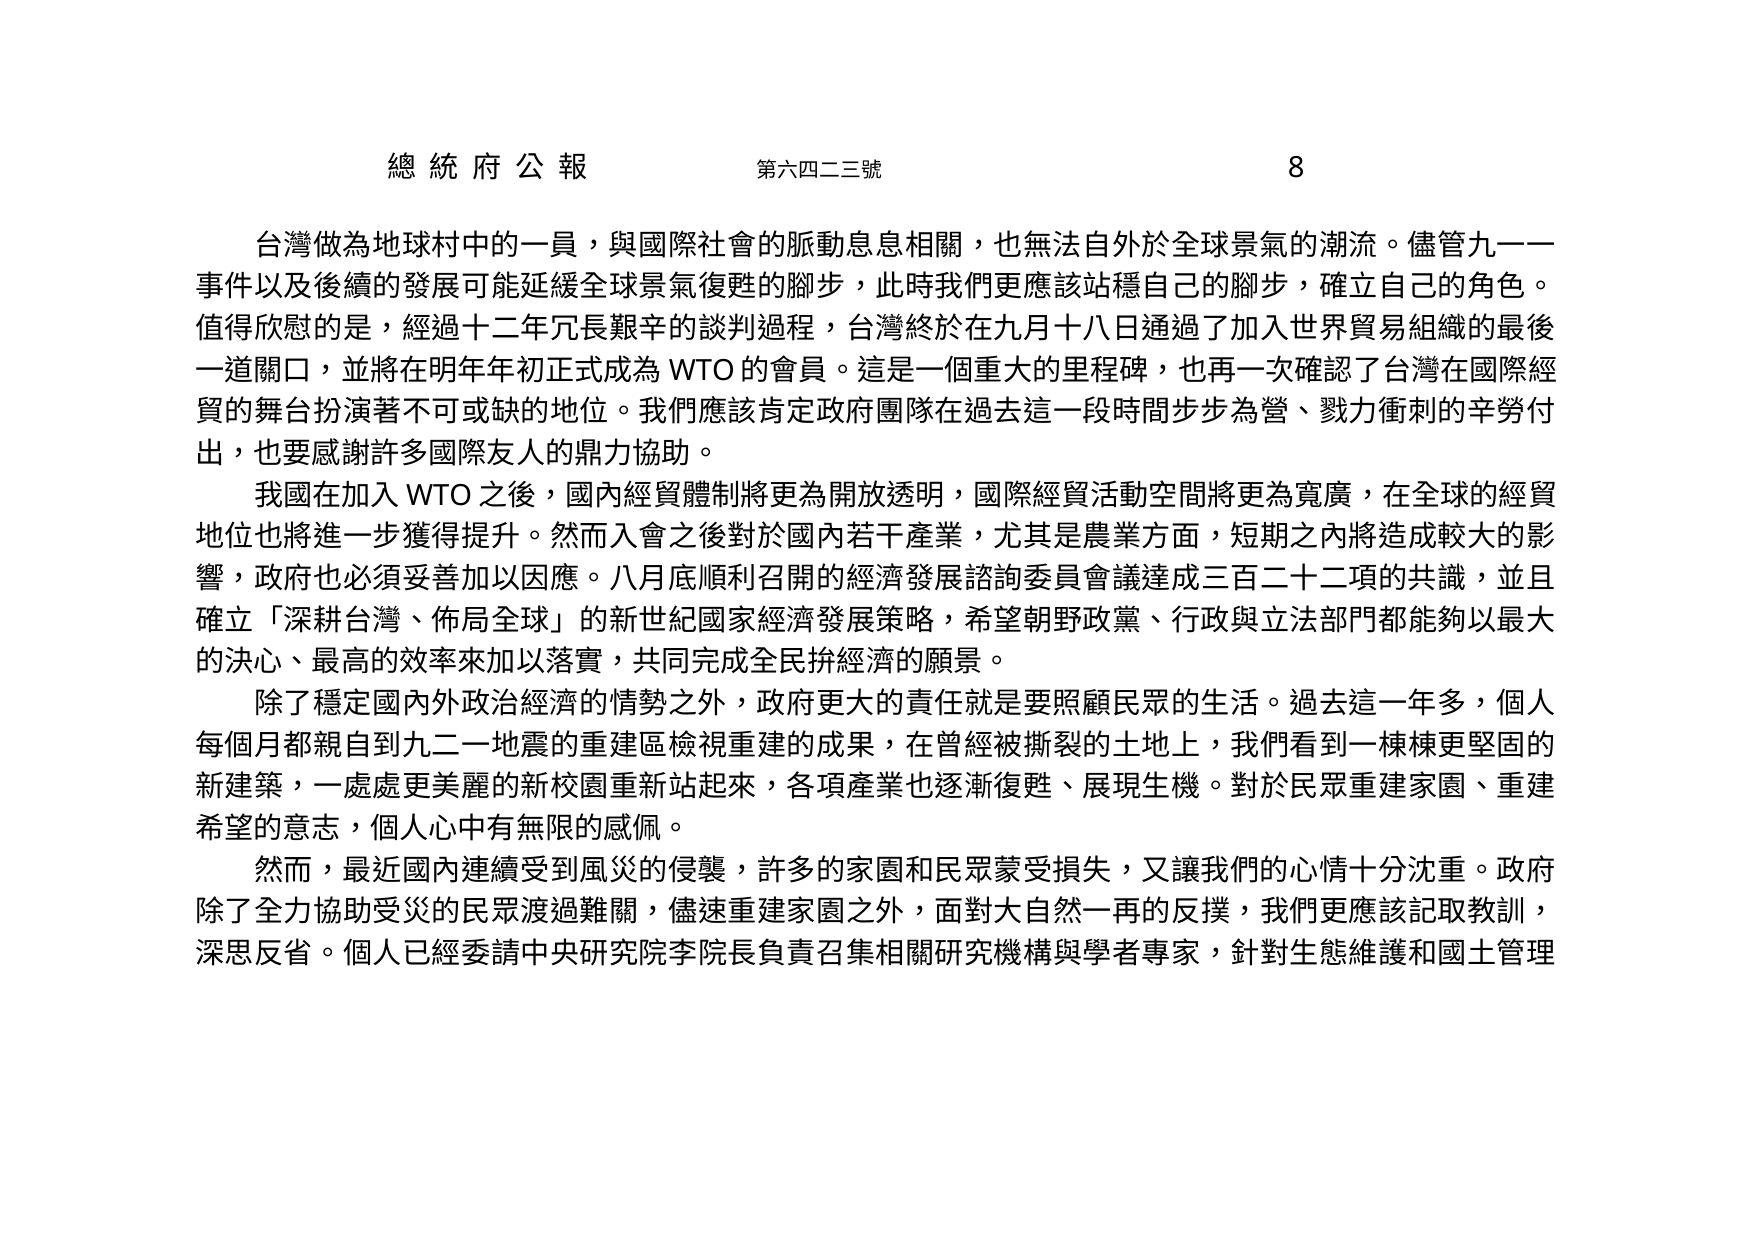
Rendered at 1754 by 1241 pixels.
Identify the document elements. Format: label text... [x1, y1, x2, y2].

text 除了穩定國內外政治經濟的情勢之外，政府更大的責任就是要照顧民眾的生活。過去這一年多，個人每個月都親自到九二一地震的重建區檢視重建的成果，在曾經被撕裂的土地上，我們看到一棟棟更堅固的新建築，一處處更美麗的新校園重新站起來，各項產業也逐漸復甦、展現生機。對於民眾重建家園、重建希望的意志，個人心中有無限的感佩。 [195, 680, 1559, 847]
text 我國在加入WTO之後，國內經貿體制將更為開放透明，國際經貿活動空間將更為寬廣，在全球的經貿地位也將進一步獲得提升。然而入會之後對於國內若干產業，尤其是農業方面，短期之內將造成較大的影響，政府也必須妥善加以因應。八月底順利召開的經濟發展諮詢委員會議達成三百二十二項的共識，並且確立「深耕台灣、佈局全球」的新世紀國家經濟發展策略，希望朝野政黨、行政與立法部門都能夠以最大的決心、最高的效率來加以落實，共同完成全民拚經濟的願景。 [195, 472, 1559, 680]
text 然而，最近國內連續受到風災的侵襲，許多的家園和民眾蒙受損失，又讓我們的心情十分沈重。政府除了全力協助受災的民眾渡過難關，儘速重建家園之外，面對大自然一再的反撲，我們更應該記取教訓，深思反省。個人已經委請中央研究院李院長負責召集相關研究機構與學者專家，針對生態維護和國土管理 [195, 847, 1559, 972]
text 台灣做為地球村中的一員，與國際社會的脈動息息相關，也無法自外於全球景氣的潮流。儘管九一一事件以及後續的發展可能延緩全球景氣復甦的腳步，此時我們更應該站穩自己的腳步，確立自己的角色。值得欣慰的是，經過十二年冗長艱辛的談判過程，台灣終於在九月十八日通過了加入世界貿易組織的最後一道關口，並將在明年年初正式成為WTO的會員。這是一個重大的里程碑，也再一次確認了台灣在國際經貿的舞台扮演著不可或缺的地位。我們應該肯定政府團隊在過去這一段時間步步為營、戮力衝刺的辛勞付出，也要感謝許多國際友人的鼎力協助。 [195, 222, 1559, 472]
